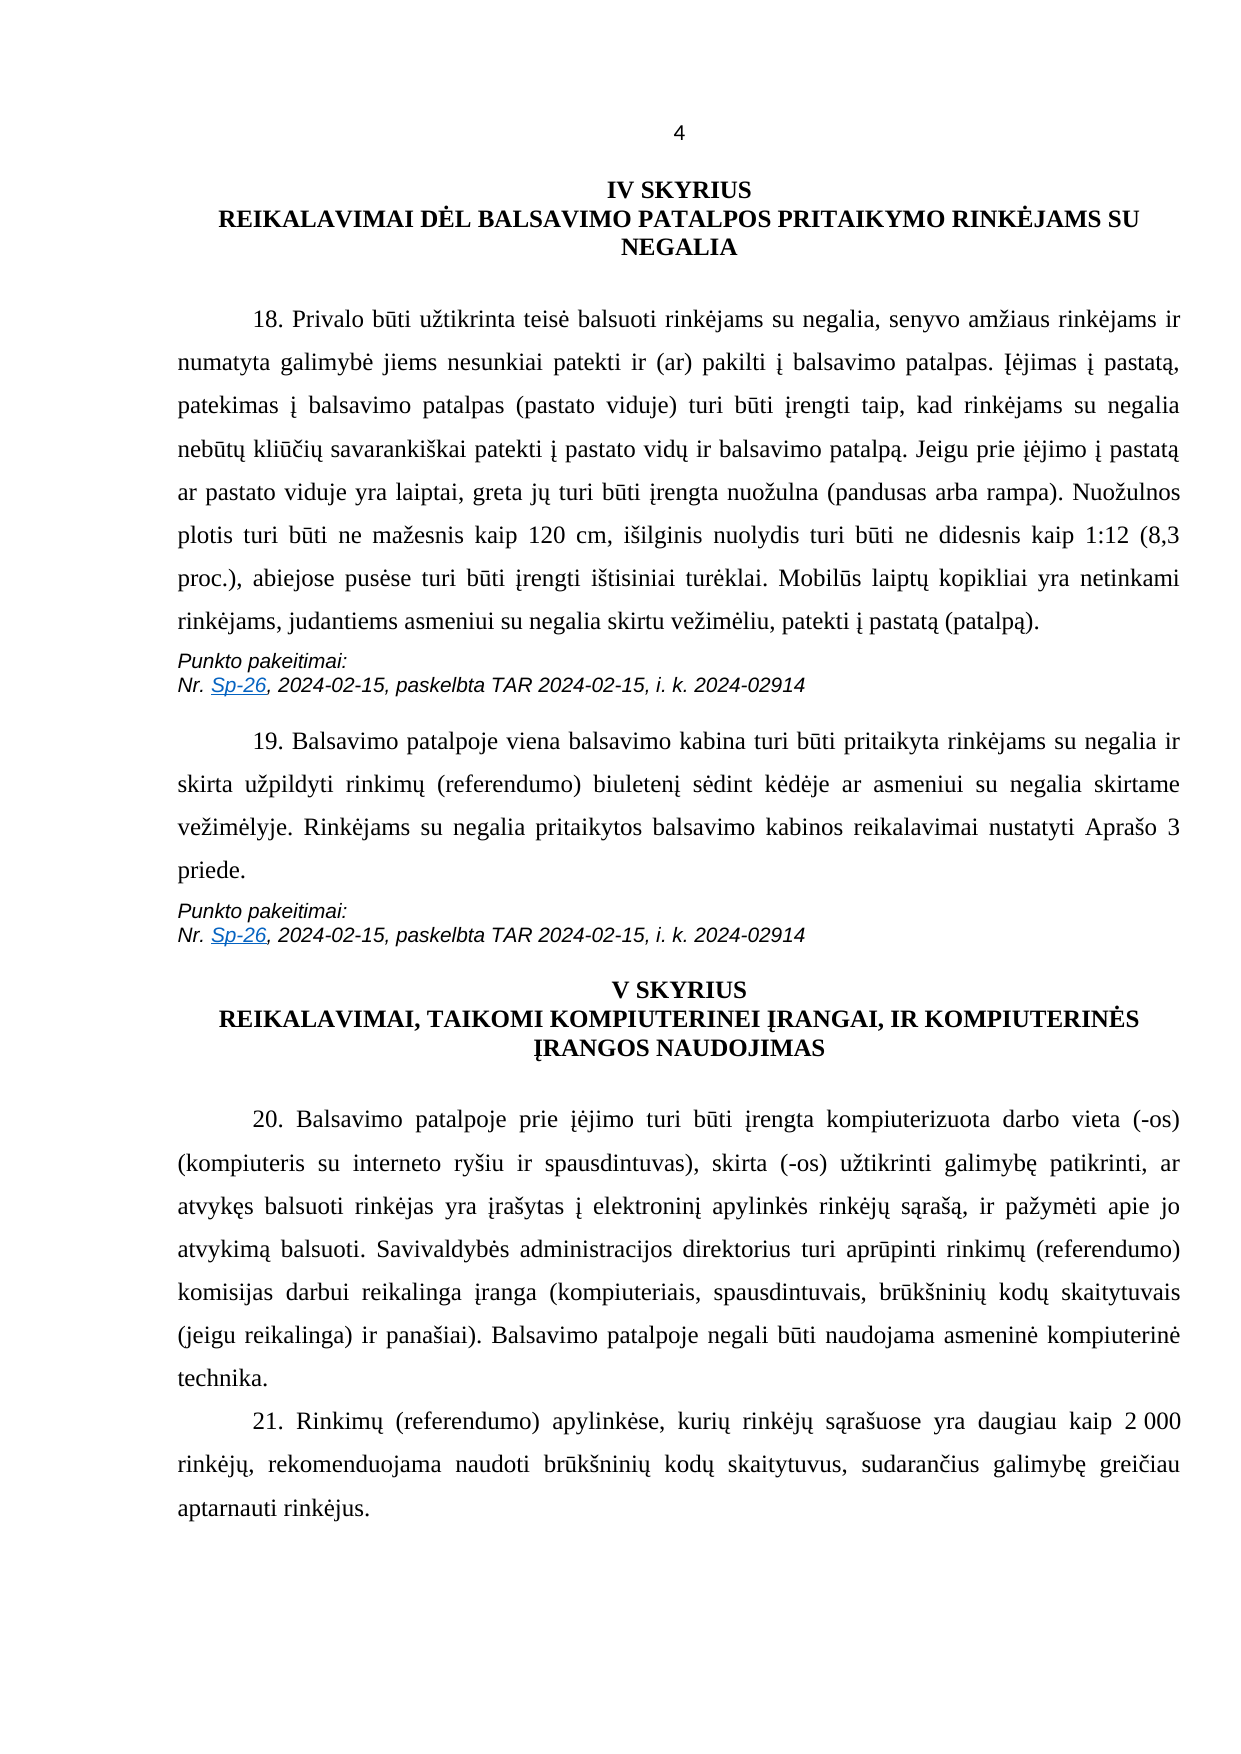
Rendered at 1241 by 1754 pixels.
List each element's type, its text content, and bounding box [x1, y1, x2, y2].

text V SKYRIUS [177, 975, 1181, 1004]
text Punkto pakeitimai: [177, 898, 1181, 922]
text 21. Rinkimų (referendumo) apylinkėse, kurių rinkėjų sąrašuose yra daugiau kaip 2 000 rinkėjų, rekomenduojama naudoti brūkšninių kodų skaitytuvus, sudarančius galimybę greičiau aptarnauti rinkėjus. [177, 1406, 1181, 1521]
text 18. Privalo būti užtikrinta teisė balsuoti rinkėjams su negalia, senyvo amžiaus rinkėjams ir numatyta galimybė jiems nesunkiai patekti ir (ar) pakilti į balsavimo patalpas. Įėjimas į pastatą, patekimas į balsavimo patalpas (pastato viduje) turi būti įrengti taip, kad rinkėjams su negalia nebūtų kliūčių savarankiškai patekti į pastato vidų ir balsavimo patalpą. Jeigu prie įėjimo į pastatą ar pastato viduje yra laiptai, greta jų turi būti įrengta nuožulna (pandusas arba rampa). Nuožulnos plotis turi būti ne mažesnis kaip 120 cm, išilginis nuolydis turi būti ne didesnis kaip 1:12 (8,3 proc.), abiejose pusėse turi būti įrengti ištisiniai turėklai. Mobilūs laiptų kopikliai yra netinkami rinkėjams, judantiems asmeniui su negalia skirtu vežimėliu, patekti į pastatą (patalpą). [177, 304, 1181, 635]
text Nr. Sp-26, 2024-02-15, paskelbta TAR 2024-02-15, i. k. 2024-02914 [177, 922, 1181, 946]
text REIKALAVIMAI DĖL BALSAVIMO PATALPOS PRITAIKYMO RINKĖJAMS SU NEGALIA [177, 204, 1181, 261]
text 19. Balsavimo patalpoje viena balsavimo kabina turi būti pritaikyta rinkėjams su negalia ir skirta užpildyti rinkimų (referendumo) biuletenį sėdint kėdėje ar asmeniui su negalia skirtame vežimėlyje. Rinkėjams su negalia pritaikytos balsavimo kabinos reikalavimai nustatyti Aprašo 3 priede. [177, 726, 1181, 884]
text IV SKYRIUS [177, 175, 1181, 204]
text Punkto pakeitimai: [177, 649, 1181, 673]
text Nr. Sp-26, 2024-02-15, paskelbta TAR 2024-02-15, i. k. 2024-02914 [177, 673, 1181, 697]
text REIKALAVIMAI, TAIKOMI KOMPIUTERINEI ĮRANGAI, IR KOMPIUTERINĖS ĮRANGOS NAUDOJIMAS [177, 1004, 1181, 1061]
text 20. Balsavimo patalpoje prie įėjimo turi būti įrengta kompiuterizuota darbo vieta (-os) (kompiuteris su interneto ryšiu ir spausdintuvas), skirta (-os) užtikrinti galimybę patikrinti, ar atvykęs balsuoti rinkėjas yra įrašytas į elektroninį apylinkės rinkėjų sąrašą, ir pažymėti apie jo atvykimą balsuoti. Savivaldybės administracijos direktorius turi aprūpinti rinkimų (referendumo) komisijas darbui reikalinga įranga (kompiuteriais, spausdintuvais, brūkšninių kodų skaitytuvais (jeigu reikalinga) ir panašiai). Balsavimo patalpoje negali būti naudojama asmeninė kompiuterinė technika. [177, 1104, 1181, 1392]
